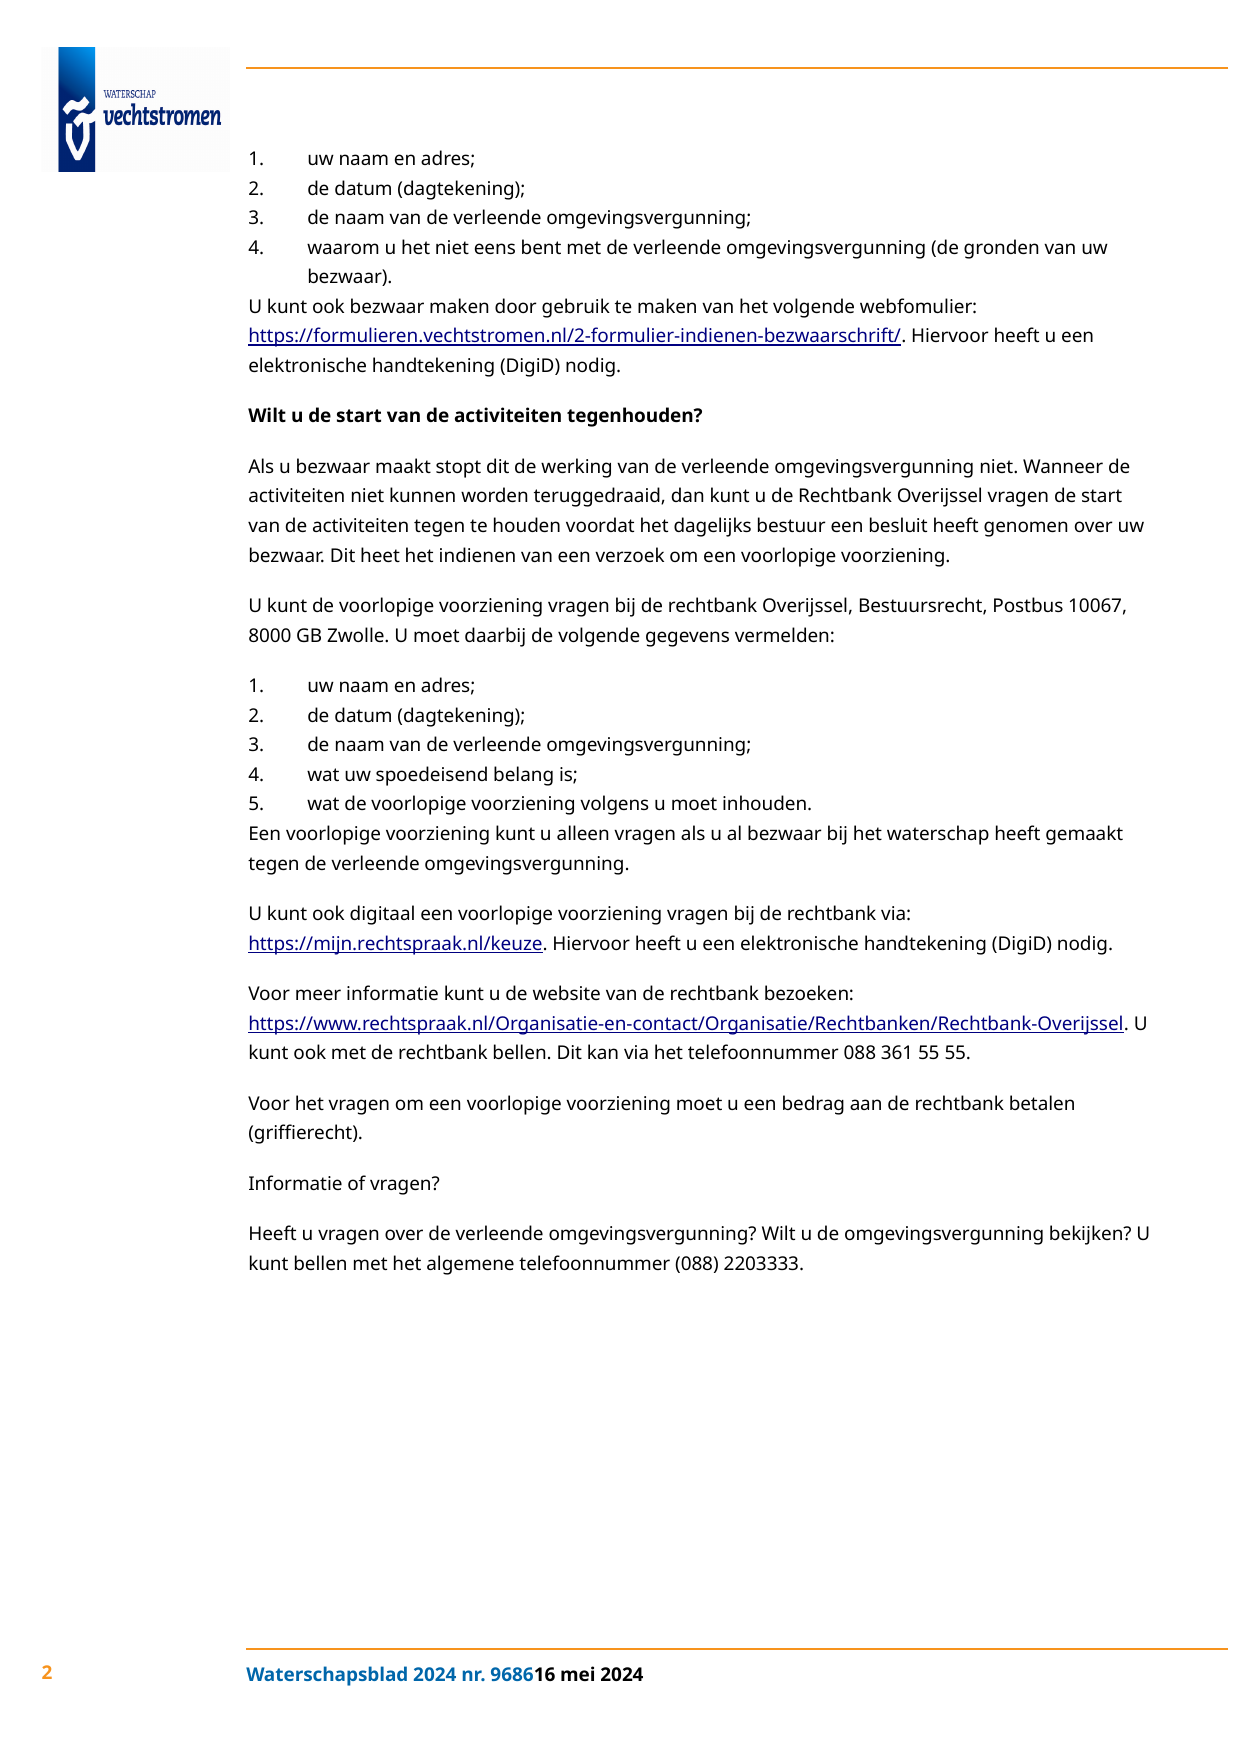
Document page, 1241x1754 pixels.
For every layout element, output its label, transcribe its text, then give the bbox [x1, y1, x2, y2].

list de datum (dagtekening); [248, 175, 1152, 201]
text Heeft u vragen over de verleende omgevingsvergunning? Wilt u de omgevingsvergunning bekijken? U kunt bellen met het algemene telefoonnummer (088) 2203333. [248, 1220, 1152, 1276]
list de naam van de verleende omgevingsvergunning; [248, 204, 1152, 230]
list waarom u het niet eens bent met de verleende omgevingsvergunning (de gronden van uw bezwaar). [248, 234, 1152, 289]
text U kunt ook digitaal een voorlopige voorziening vragen bij de rechtbank via: https://mijn.rechtspraak.nl/keuze. Hiervoor heeft u een elektronische handtekening (DigiD) nodig. [248, 900, 1152, 956]
list de datum (dagtekening); [248, 702, 1152, 728]
text Informatie of vragen? [248, 1170, 1152, 1196]
list uw naam en adres; [248, 145, 1152, 171]
picture [41, 47, 231, 172]
list uw naam en adres; [248, 672, 1152, 698]
list de naam van de verleende omgevingsvergunning; [248, 731, 1152, 757]
text Als u bezwaar maakt stopt dit de werking van de verleende omgevingsvergunning niet. Wanneer de activiteiten niet kunnen worden teruggedraaid, dan kunt u de Rechtbank Overijssel vragen de start van de activiteiten tegen te houden voordat het dagelijks bestuur een besluit heeft genomen over uw bezwaar. Dit heet het indienen van een verzoek om een voorlopige voorziening. [248, 453, 1152, 568]
list wat de voorlopige voorziening volgens u moet inhouden. [248, 791, 1152, 816]
text Voor het vragen om een voorlopige voorziening moet u een bedrag aan de rechtbank betalen (griffierecht). [248, 1090, 1152, 1145]
text Voor meer informatie kunt u de website van de rechtbank bezoeken: https://www.rechtspraak.nl/Organisatie-en-contact/Organisatie/Rechtbanken/Rechtbank-Overijssel. U kunt ook met de rechtbank bellen. Dit kan via het telefoonnummer 088 361 55 55. [248, 980, 1152, 1065]
list wat uw spoedeisend belang is; [248, 761, 1152, 787]
text U kunt de voorlopige voorziening vragen bij de rechtbank Overijssel, Bestuursrecht, Postbus 10067, 8000 GB Zwolle. U moet daarbij de volgende gegevens vermelden: [248, 592, 1152, 648]
text Wilt u de start van de activiteiten tegenhouden? [248, 403, 1152, 428]
text Een voorlopige voorziening kunt u alleen vragen als u al bezwaar bij het waterschap heeft gemaakt tegen de verleende omgevingsvergunning. [248, 820, 1152, 876]
text U kunt ook bezwaar maken door gebruik te maken van het volgende webfomulier: https://formulieren.vechtstromen.nl/2-formulier-indienen-bezwaarschrift/. Hiervoor heeft u een elektronische handtekening (DigiD) nodig. [248, 293, 1152, 378]
